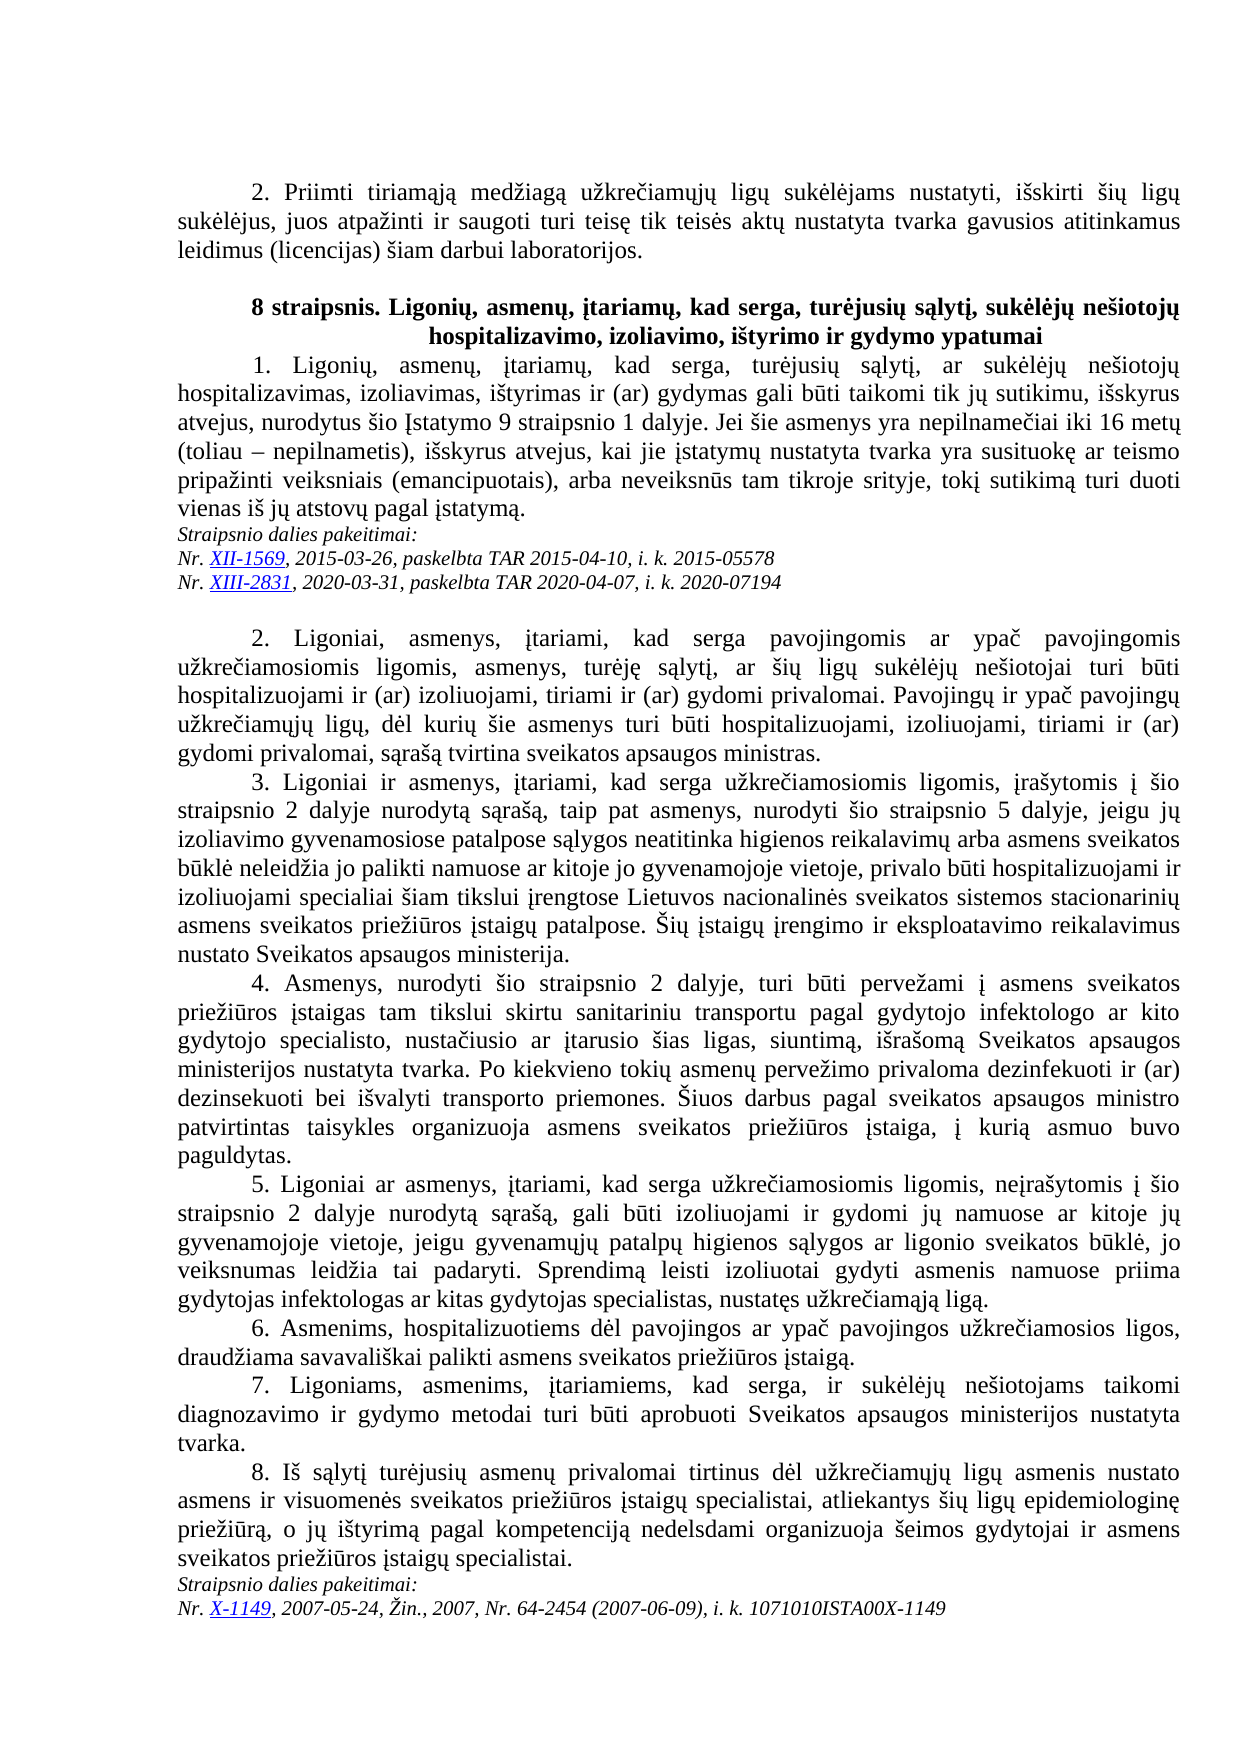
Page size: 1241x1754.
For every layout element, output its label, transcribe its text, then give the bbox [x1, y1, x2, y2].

text 2. Priimti tiriamąją medžiagą užkrečiamųjų ligų sukėlėjams nustatyti, išskirti šių ligų sukėlėjus, juos atpažinti ir saugoti turi teisę tik teisės aktų nustatyta tvarka gavusios atitinkamus leidimus (licencijas) šiam darbui laboratorijos. [177, 177, 1181, 263]
text 8. Iš sąlytį turėjusių asmenų privalomai tirtinus dėl užkrečiamųjų ligų asmenis nustato asmens ir visuomenės sveikatos priežiūros įstaigų specialistai, atliekantys šių ligų epidemiologinę priežiūrą, o jų ištyrimą pagal kompetenciją nedelsdami organizuoja šeimos gydytojai ir asmens sveikatos priežiūros įstaigų specialistai. [177, 1457, 1181, 1572]
text 5. Ligoniai ar asmenys, įtariami, kad serga užkrečiamosiomis ligomis, neįrašytomis į šio straipsnio 2 dalyje nurodytą sąrašą, gali būti izoliuojami ir gydomi jų namuose ar kitoje jų gyvenamojoje vietoje, jeigu gyvenamųjų patalpų higienos sąlygos ar ligonio sveikatos būklė, jo veiksnumas leidžia tai padaryti. Sprendimą leisti izoliuotai gydyti asmenis namuose priima gydytojas infektologas ar kitas gydytojas specialistas, nustatęs užkrečiamąją ligą. [177, 1169, 1181, 1313]
text 7. Ligoniams, asmenims, įtariamiems, kad serga, ir sukėlėjų nešiotojams taikomi diagnozavimo ir gydymo metodai turi būti aprobuoti Sveikatos apsaugos ministerijos nustatyta tvarka. [177, 1371, 1181, 1457]
text 6. Asmenims, hospitalizuotiems dėl pavojingos ar ypač pavojingos užkrečiamosios ligos, draudžiama savavališkai palikti asmens sveikatos priežiūros įstaigą. [177, 1313, 1181, 1371]
text 8 straipsnis. Ligonių, asmenų, įtariamų, kad serga, turėjusių sąlytį, sukėlėjų nešiotojų hospitalizavimo, izoliavimo, ištyrimo ir gydymo ypatumai [251, 292, 1181, 350]
text Straipsnio dalies pakeitimai: [177, 522, 1181, 546]
text Nr. XIII-2831, 2020-03-31, paskelbta TAR 2020-04-07, i. k. 2020-07194 [177, 570, 1181, 594]
text Straipsnio dalies pakeitimai: [177, 1572, 1181, 1596]
text Nr. X-1149, 2007-05-24, Žin., 2007, Nr. 64-2454 (2007-06-09), i. k. 1071010ISTA00X-1149 [177, 1596, 1181, 1620]
text 4. Asmenys, nurodyti šio straipsnio 2 dalyje, turi būti pervežami į asmens sveikatos priežiūros įstaigas tam tikslui skirtu sanitariniu transportu pagal gydytojo infektologo ar kito gydytojo specialisto, nustačiusio ar įtarusio šias ligas, siuntimą, išrašomą Sveikatos apsaugos ministerijos nustatyta tvarka. Po kiekvieno tokių asmenų pervežimo privaloma dezinfekuoti ir (ar) dezinsekuoti bei išvalyti transporto priemones. Šiuos darbus pagal sveikatos apsaugos ministro patvirtintas taisykles organizuoja asmens sveikatos priežiūros įstaiga, į kurią asmuo buvo paguldytas. [177, 968, 1181, 1169]
text 2. Ligoniai, asmenys, įtariami, kad serga pavojingomis ar ypač pavojingomis užkrečiamosiomis ligomis, asmenys, turėję sąlytį, ar šių ligų sukėlėjų nešiotojai turi būti hospitalizuojami ir (ar) izoliuojami, tiriami ir (ar) gydomi privalomai. Pavojingų ir ypač pavojingų užkrečiamųjų ligų, dėl kurių šie asmenys turi būti hospitalizuojami, izoliuojami, tiriami ir (ar) gydomi privalomai, sąrašą tvirtina sveikatos apsaugos ministras. [177, 623, 1181, 767]
text Nr. XII-1569, 2015-03-26, paskelbta TAR 2015-04-10, i. k. 2015-05578 [177, 546, 1181, 570]
text 1. Ligonių, asmenų, įtariamų, kad serga, turėjusių sąlytį, ar sukėlėjų nešiotojų hospitalizavimas, izoliavimas, ištyrimas ir (ar) gydymas gali būti taikomi tik jų sutikimu, išskyrus atvejus, nurodytus šio Įstatymo 9 straipsnio 1 dalyje. Jei šie asmenys yra nepilnamečiai iki 16 metų (toliau – nepilnametis), išskyrus atvejus, kai jie įstatymų nustatyta tvarka yra susituokę ar teismo pripažinti veiksniais (emancipuotais), arba neveiksnūs tam tikroje srityje, tokį sutikimą turi duoti vienas iš jų atstovų pagal įstatymą. [177, 350, 1181, 522]
text 3. Ligoniai ir asmenys, įtariami, kad serga užkrečiamosiomis ligomis, įrašytomis į šio straipsnio 2 dalyje nurodytą sąrašą, taip pat asmenys, nurodyti šio straipsnio 5 dalyje, jeigu jų izoliavimo gyvenamosiose patalpose sąlygos neatitinka higienos reikalavimų arba asmens sveikatos būklė neleidžia jo palikti namuose ar kitoje jo gyvenamojoje vietoje, privalo būti hospitalizuojami ir izoliuojami specialiai šiam tikslui įrengtose Lietuvos nacionalinės sveikatos sistemos stacionarinių asmens sveikatos priežiūros įstaigų patalpose. Šių įstaigų įrengimo ir eksploatavimo reikalavimus nustato Sveikatos apsaugos ministerija. [177, 767, 1181, 968]
